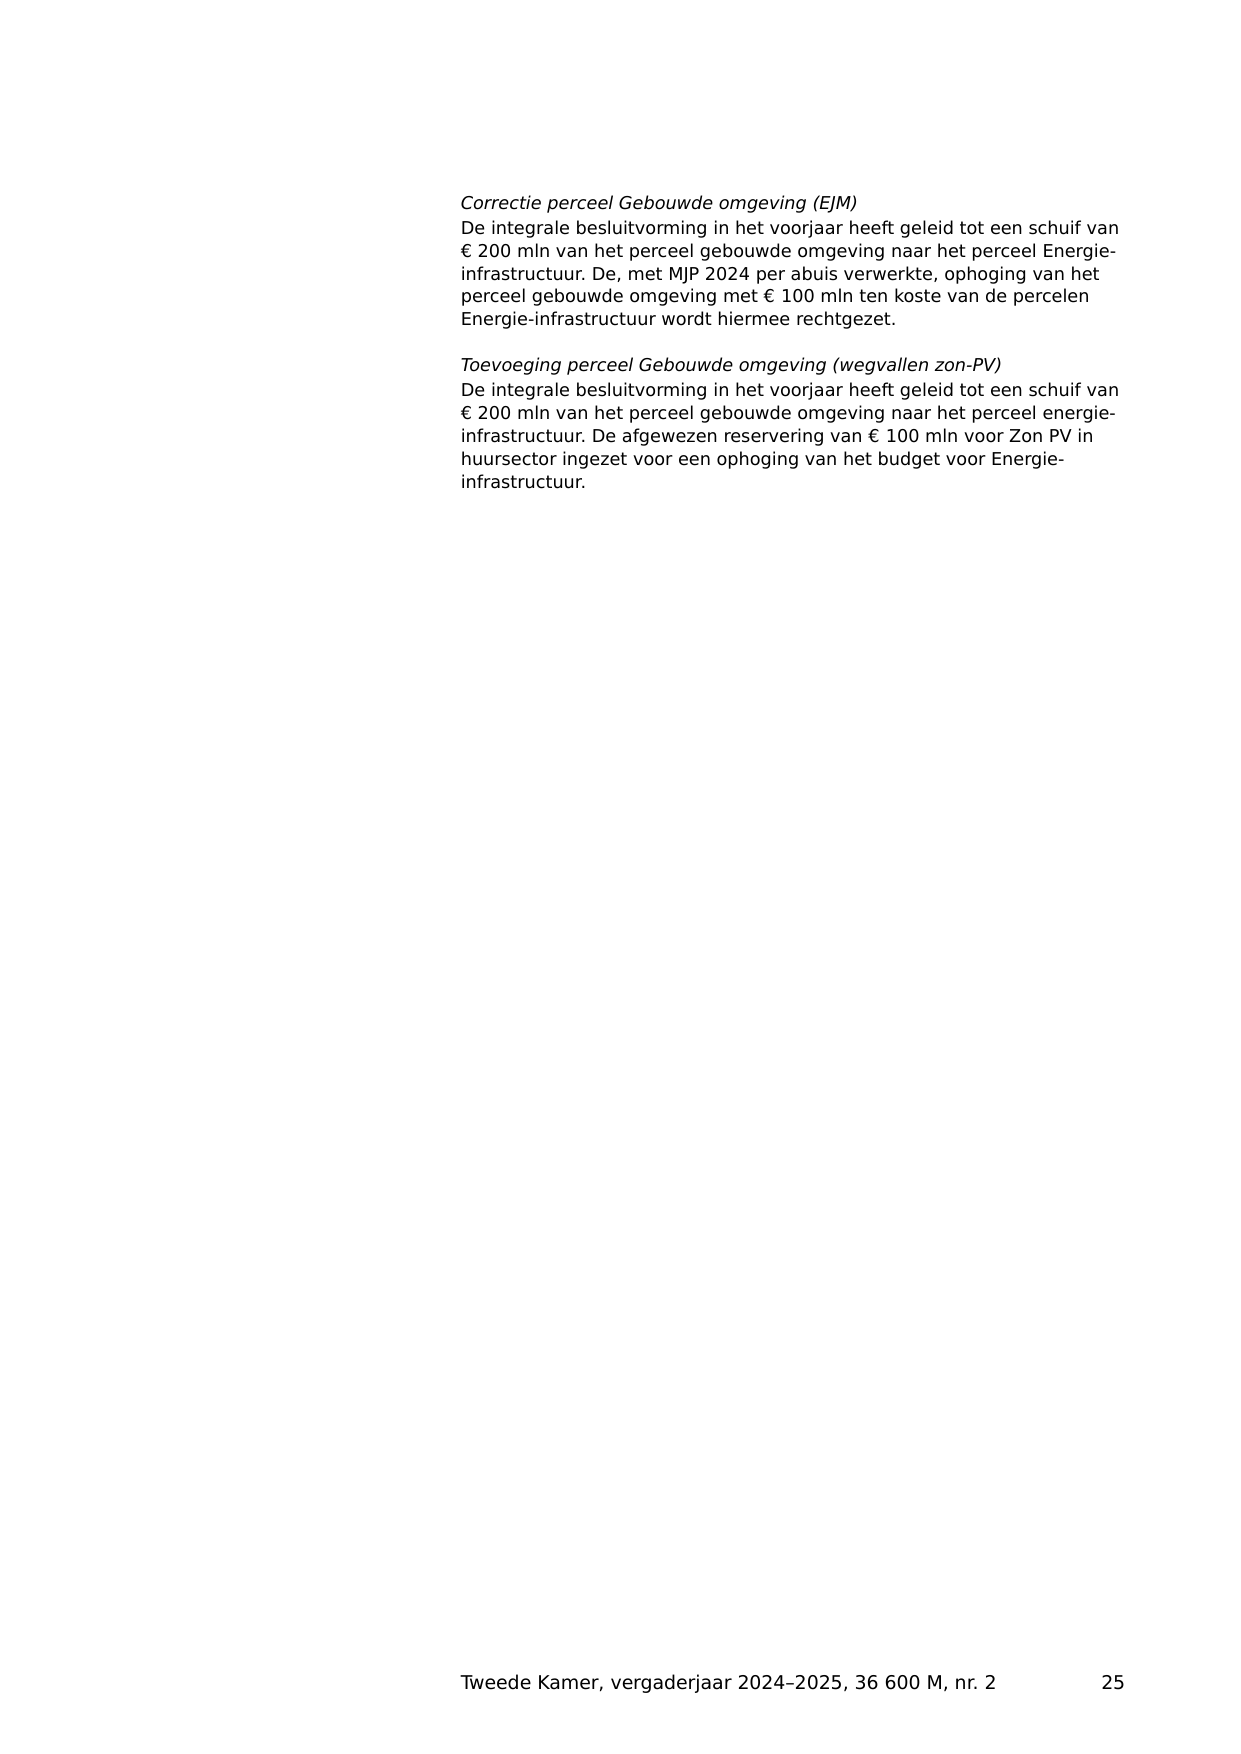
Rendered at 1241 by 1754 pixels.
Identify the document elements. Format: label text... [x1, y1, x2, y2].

text Toevoeging perceel Gebouwde omgeving (wegvallen zon-PV) [461, 353, 1125, 376]
text Correctie perceel Gebouwde omgeving (EJM) [461, 191, 1125, 214]
text De integrale besluitvorming in het voorjaar heeft geleid tot een schuif van € 200 mln van het perceel gebouwde omgeving naar het perceel energie-infrastructuur. De afgewezen reservering van € 100 mln voor Zon PV in huursector ingezet voor een ophoging van het budget voor Energie-infrastructuur. [461, 378, 1125, 493]
text De integrale besluitvorming in het voorjaar heeft geleid tot een schuif van € 200 mln van het perceel gebouwde omgeving naar het perceel Energie-infrastructuur. De, met MJP 2024 per abuis verwerkte, ophoging van het perceel gebouwde omgeving met € 100 mln ten koste van de percelen Energie-infrastructuur wordt hiermee rechtgezet. [461, 216, 1125, 330]
